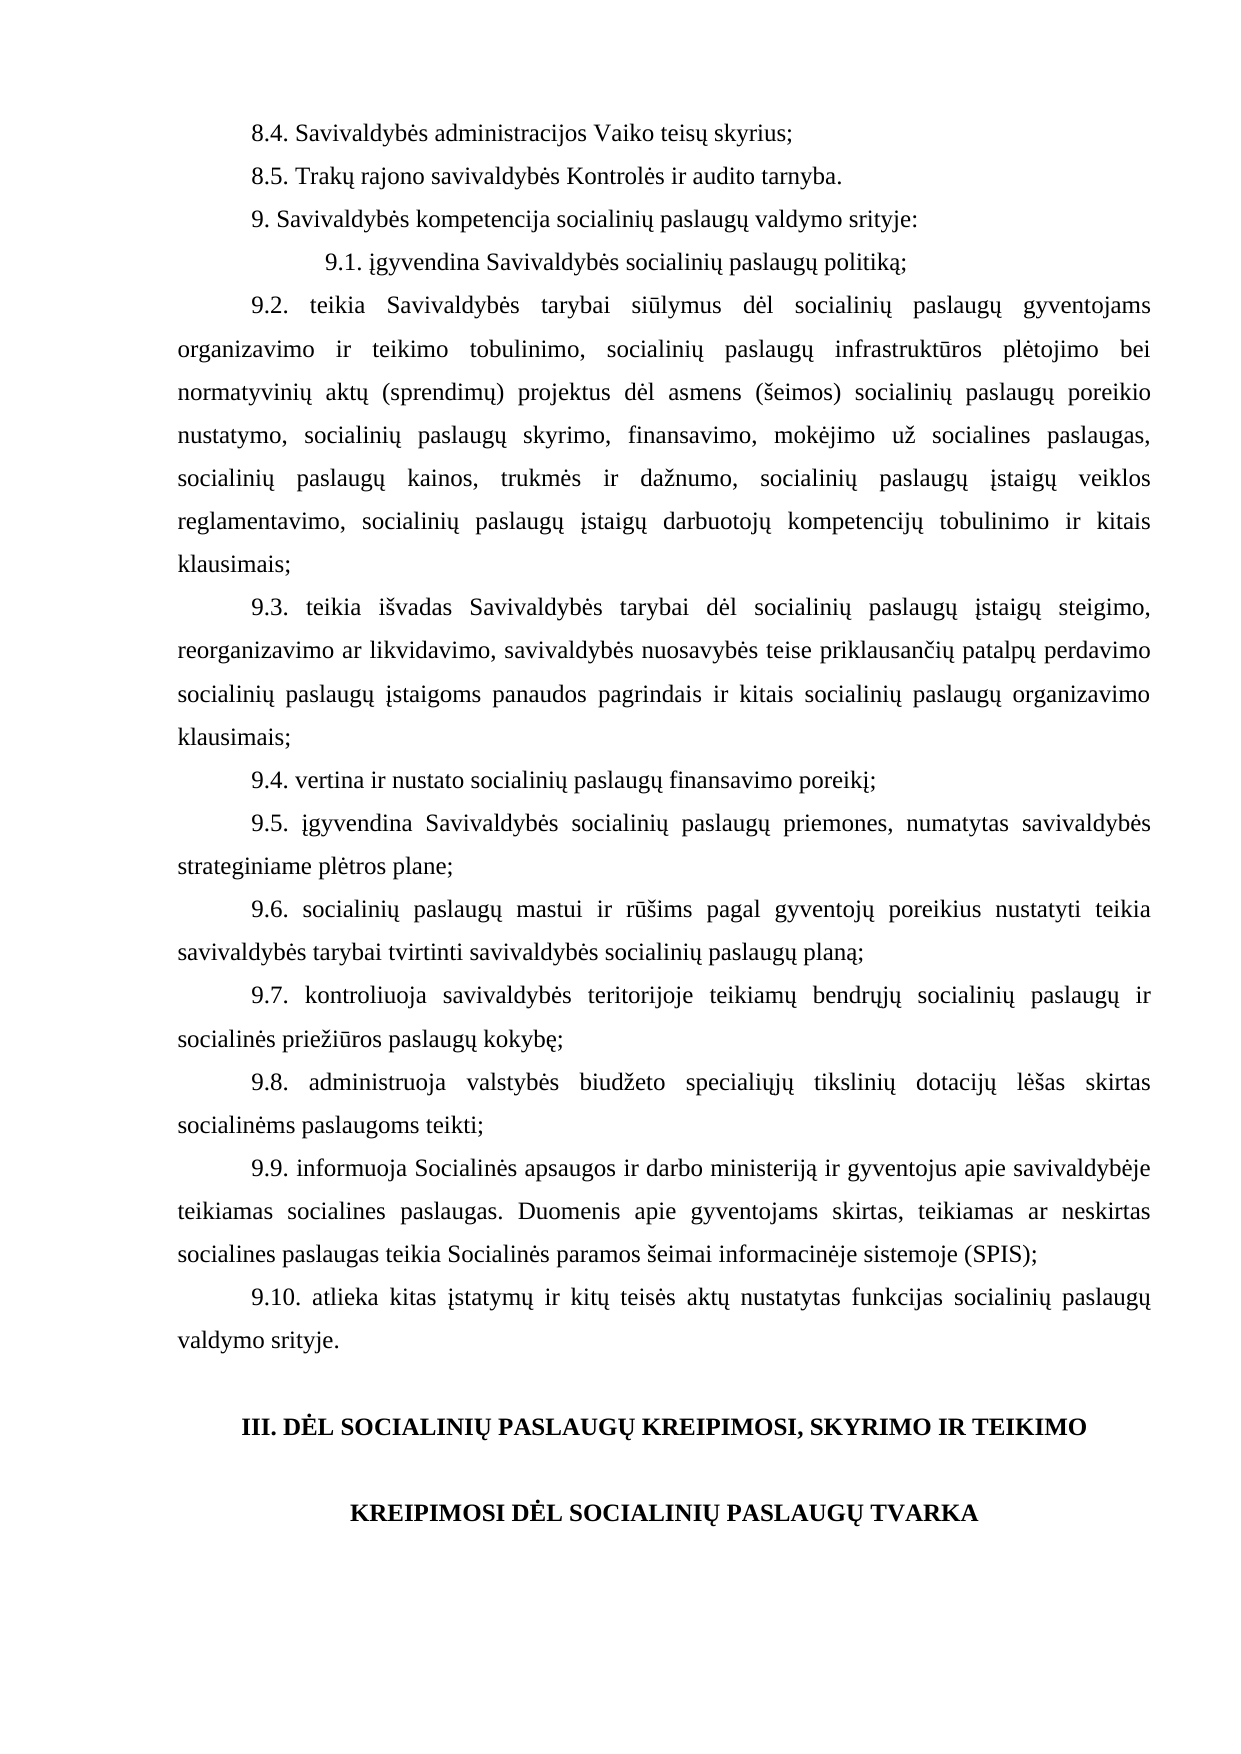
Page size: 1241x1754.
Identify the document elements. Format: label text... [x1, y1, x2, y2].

text 9. Savivaldybės kompetencija socialinių paslaugų valdymo srityje: [177, 204, 1152, 233]
text 9.2. teikia Savivaldybės tarybai siūlymus dėl socialinių paslaugų gyventojams organizavimo ir teikimo tobulinimo, socialinių paslaugų infrastruktūros plėtojimo bei normatyvinių aktų (sprendimų) projektus dėl asmens (šeimos) socialinių paslaugų poreikio nustatymo, socialinių paslaugų skyrimo, finansavimo, mokėjimo už socialines paslaugas, socialinių paslaugų kainos, trukmės ir dažnumo, socialinių paslaugų įstaigų veiklos reglamentavimo, socialinių paslaugų įstaigų darbuotojų kompetencijų tobulinimo ir kitais klausimais; [177, 291, 1152, 578]
text KREIPIMOSI DĖL SOCIALINIŲ PASLAUGŲ TVARKA [177, 1498, 1152, 1527]
text 9.6. socialinių paslaugų mastui ir rūšims pagal gyventojų poreikius nustatyti teikia savivaldybės tarybai tvirtinti savivaldybės socialinių paslaugų planą; [177, 894, 1152, 966]
text 9.9. informuoja Socialinės apsaugos ir darbo ministeriją ir gyventojus apie savivaldybėje teikiamas socialines paslaugas. Duomenis apie gyventojams skirtas, teikiamas ar neskirtas socialines paslaugas teikia Socialinės paramos šeimai informacinėje sistemoje (SPIS); [177, 1153, 1152, 1268]
text III. DĖL SOCIALINIŲ PASLAUGŲ KREIPIMOSI, SKYRIMO IR TEIKIMO [177, 1412, 1152, 1441]
text 9.5. įgyvendina Savivaldybės socialinių paslaugų priemones, numatytas savivaldybės strateginiame plėtros plane; [177, 808, 1152, 880]
text 9.10. atlieka kitas įstatymų ir kitų teisės aktų nustatytas funkcijas socialinių paslaugų valdymo srityje. [177, 1282, 1152, 1354]
text 9.3. teikia išvadas Savivaldybės tarybai dėl socialinių paslaugų įstaigų steigimo, reorganizavimo ar likvidavimo, savivaldybės nuosavybės teise priklausančių patalpų perdavimo socialinių paslaugų įstaigoms panaudos pagrindais ir kitais socialinių paslaugų organizavimo klausimais; [177, 592, 1152, 751]
text 8.4. Savivaldybės administracijos Vaiko teisų skyrius; [177, 118, 1152, 147]
text 9.4. vertina ir nustato socialinių paslaugų finansavimo poreikį; [177, 765, 1152, 794]
text 8.5. Trakų rajono savivaldybės Kontrolės ir audito tarnyba. [177, 161, 1152, 190]
text 9.1. įgyvendina Savivaldybės socialinių paslaugų politiką; [251, 247, 1152, 276]
text 9.7. kontroliuoja savivaldybės teritorijoje teikiamų bendrųjų socialinių paslaugų ir socialinės priežiūros paslaugų kokybę; [177, 981, 1152, 1052]
text 9.8. administruoja valstybės biudžeto specialiųjų tikslinių dotacijų lėšas skirtas socialinėms paslaugoms teikti; [177, 1067, 1152, 1139]
